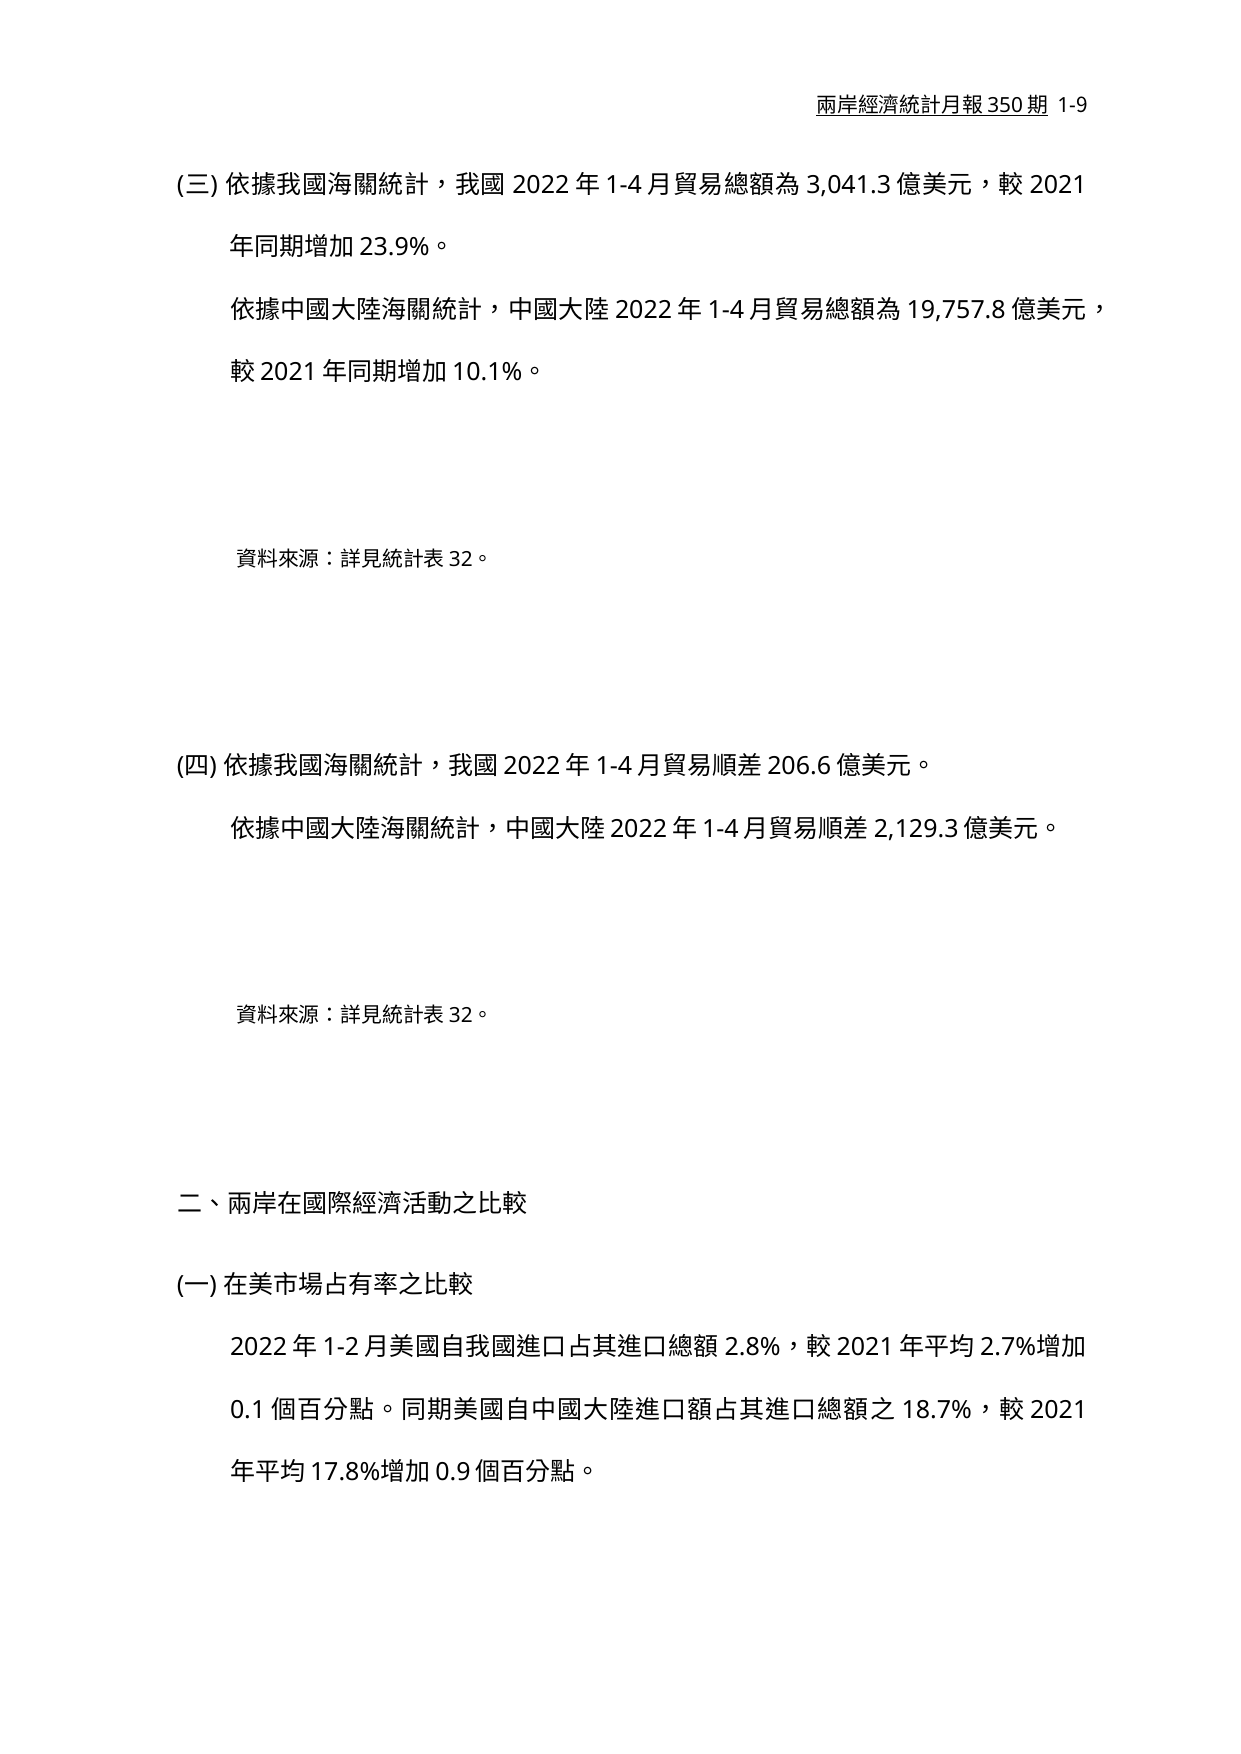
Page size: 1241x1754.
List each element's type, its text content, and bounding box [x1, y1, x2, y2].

text 資料來源：詳見統計表32。 [177, 972, 1087, 1034]
text (四) 依據我國海關統計，我國2022年1-4月貿易順差206.6億美元。 [177, 722, 1087, 784]
text (一) 在美市場占有率之比較 [177, 1241, 1087, 1303]
text 依據中國大陸海關統計，中國大陸2022年1-4月貿易順差2,129.3億美元。 [230, 784, 1087, 847]
text 資料來源：詳見統計表32。 [177, 516, 1087, 578]
text 依據中國大陸海關統計，中國大陸2022年1-4月貿易總額為19,757.8億美元，較2021年同期增加10.1%。 [230, 266, 1087, 391]
text 2022年1-2月美國自我國進口占其進口總額2.8%，較2021年平均2.7%增加0.1個百分點。同期美國自中國大陸進口額占其進口總額之18.7%，較2021年平均17.8%增加0.9個百分點。 [230, 1303, 1087, 1491]
text (三) 依據我國海關統計，我國2022年1-4月貿易總額為3,041.3億美元，較2021年同期增加23.9%。 [177, 141, 1087, 266]
text 二、兩岸在國際經濟活動之比較 [177, 1159, 1087, 1222]
